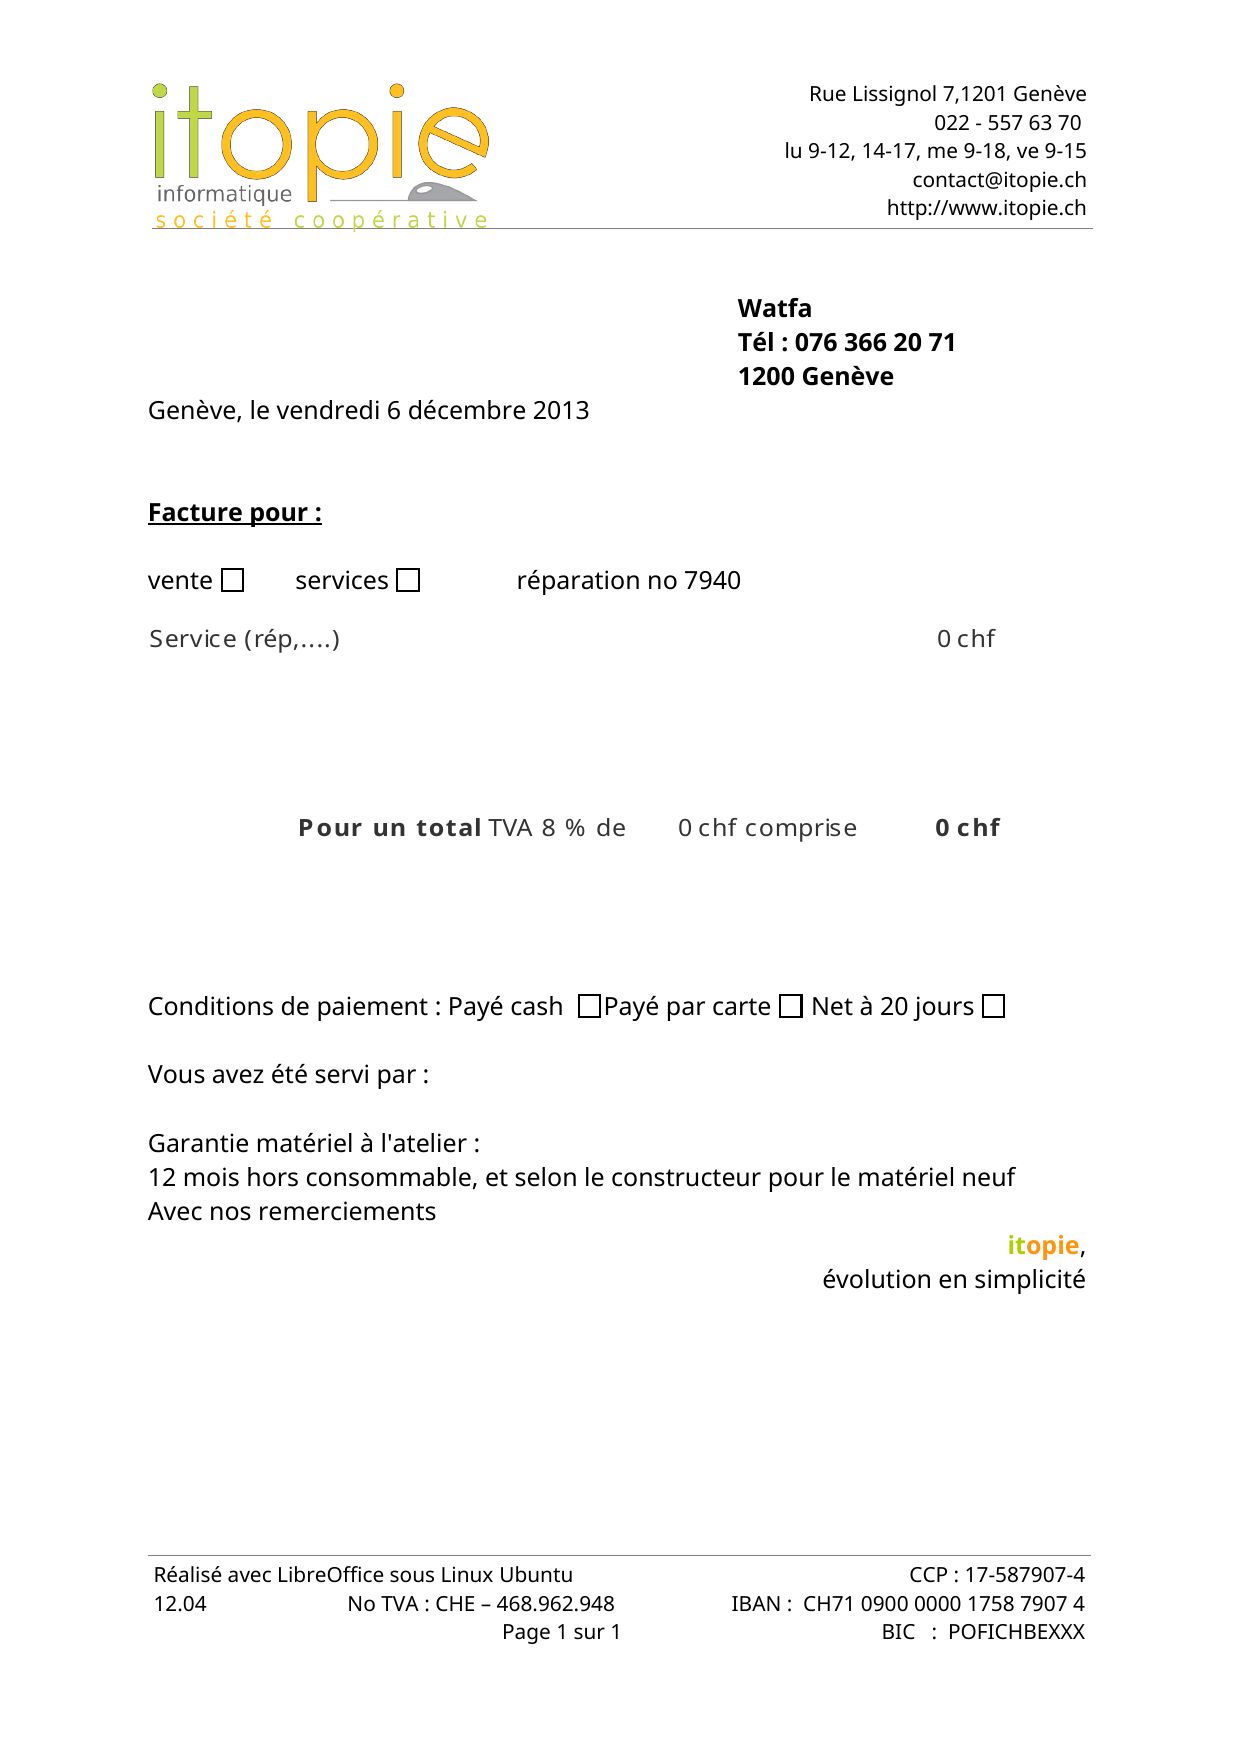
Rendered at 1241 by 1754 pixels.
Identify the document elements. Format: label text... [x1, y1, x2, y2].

text évolution en simplicité [148, 1262, 1093, 1296]
picture [138, 72, 500, 244]
text Conditions de paiement : Payé cash Payé par carte Net à 20 jours [148, 989, 1093, 1023]
text Vous avez été servi par : [148, 1057, 1093, 1091]
text Tél : 076 366 20 71 [148, 324, 1093, 358]
text Garantie matériel à l'atelier : [148, 1125, 1093, 1159]
text 1200 Genève [148, 358, 1093, 392]
text Facture pour : [148, 495, 1093, 529]
text 12 mois hors consommable, et selon le constructeur pour le matériel neuf [148, 1159, 1093, 1193]
text Avec nos remerciements [148, 1193, 1093, 1227]
text Watfa [148, 290, 1093, 324]
text itopie, [148, 1227, 1093, 1262]
text vente services réparation no 7940 [148, 563, 1093, 597]
text Genève, le vendredi 6 décembre 2013 [148, 392, 1093, 427]
